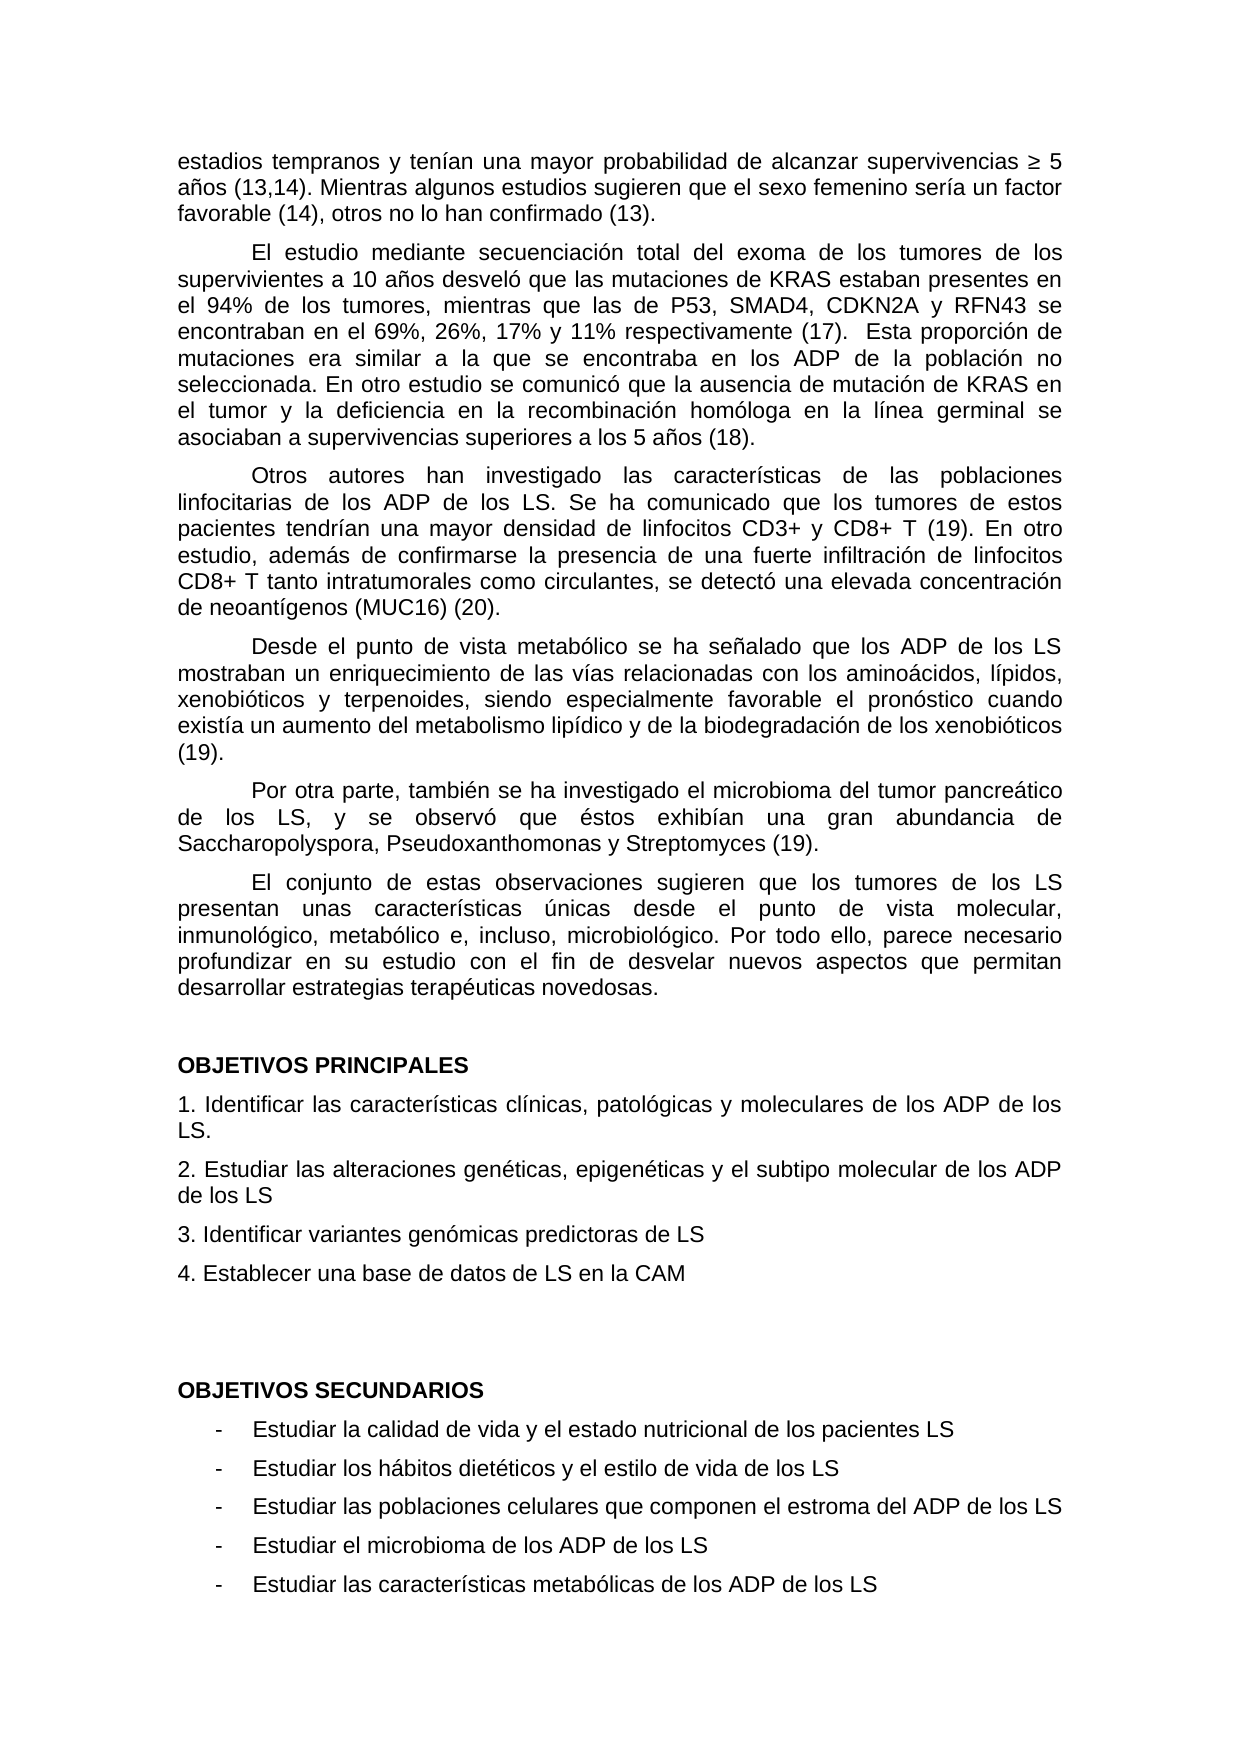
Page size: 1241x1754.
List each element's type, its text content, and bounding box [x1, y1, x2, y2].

text OBJETIVOS PRINCIPALES [177, 1052, 1063, 1078]
text Desde el punto de vista metabólico se ha señalado que los ADP de los LS mostraban un enriquecimiento de las vías relacionadas con los aminoácidos, lípidos, xenobióticos y terpenoides, siendo especialmente favorable el pronóstico cuando existía un aumento del metabolismo lipídico y de la biodegradación de los xenobióticos (19). [177, 633, 1063, 765]
list Estudiar las poblaciones celulares que componen el estroma del ADP de los LS [215, 1493, 1063, 1520]
text OBJETIVOS SECUNDARIOS [177, 1377, 1063, 1403]
list Estudiar los hábitos dietéticos y el estilo de vida de los LS [215, 1454, 1063, 1481]
text 2. Estudiar las alteraciones genéticas, epigenéticas y el subtipo molecular de los ADP de los LS [177, 1156, 1063, 1209]
list Estudiar la calidad de vida y el estado nutricional de los pacientes LS [215, 1416, 1063, 1442]
list Estudiar el microbioma de los ADP de los LS [215, 1532, 1063, 1558]
text El estudio mediante secuenciación total del exoma de los tumores de los supervivientes a 10 años desveló que las mutaciones de KRAS estaban presentes en el 94% de los tumores, mientras que las de P53, SMAD4, CDKN2A y RFN43 se encontraban en el 69%, 26%, 17% y 11% respectivamente (17). Esta proporción de mutaciones era similar a la que se encontraba en los ADP de la población no seleccionada. En otro estudio se comunicó que la ausencia de mutación de KRAS en el tumor y la deficiencia en la recombinación homóloga en la línea germinal se asociaban a supervivencias superiores a los 5 años (18). [177, 239, 1063, 450]
text 4. Establecer una base de datos de LS en la CAM [177, 1260, 1063, 1287]
text El conjunto de estas observaciones sugieren que los tumores de los LS presentan unas características únicas desde el punto de vista molecular, inmunológico, metabólico e, incluso, microbiológico. Por todo ello, parece necesario profundizar en su estudio con el fin de desvelar nuevos aspectos que permitan desarrollar estrategias terapéuticas novedosas. [177, 869, 1063, 1001]
text 3. Identificar variantes genómicas predictoras de LS [177, 1221, 1063, 1248]
text 1. Identificar las características clínicas, patológicas y moleculares de los ADP de los LS. [177, 1091, 1063, 1144]
text Por otra parte, también se ha investigado el microbioma del tumor pancreático de los LS, y se observó que éstos exhibían una gran abundancia de Saccharopolyspora, Pseudoxanthomonas y Streptomyces (19). [177, 777, 1063, 856]
text estadios tempranos y tenían una mayor probabilidad de alcanzar supervivencias ≥ 5 años (13,14). Mientras algunos estudios sugieren que el sexo femenino sería un factor favorable (14), otros no lo han confirmado (13). [177, 148, 1063, 227]
text Otros autores han investigado las características de las poblaciones linfocitarias de los ADP de los LS. Se ha comunicado que los tumores de estos pacientes tendrían una mayor densidad de linfocitos CD3+ y CD8+ T (19). En otro estudio, además de confirmarse la presencia de una fuerte infiltración de linfocitos CD8+ T tanto intratumorales como circulantes, se detectó una elevada concentración de neoantígenos (MUC16) (20). [177, 462, 1063, 621]
list Estudiar las características metabólicas de los ADP de los LS [215, 1571, 1063, 1597]
